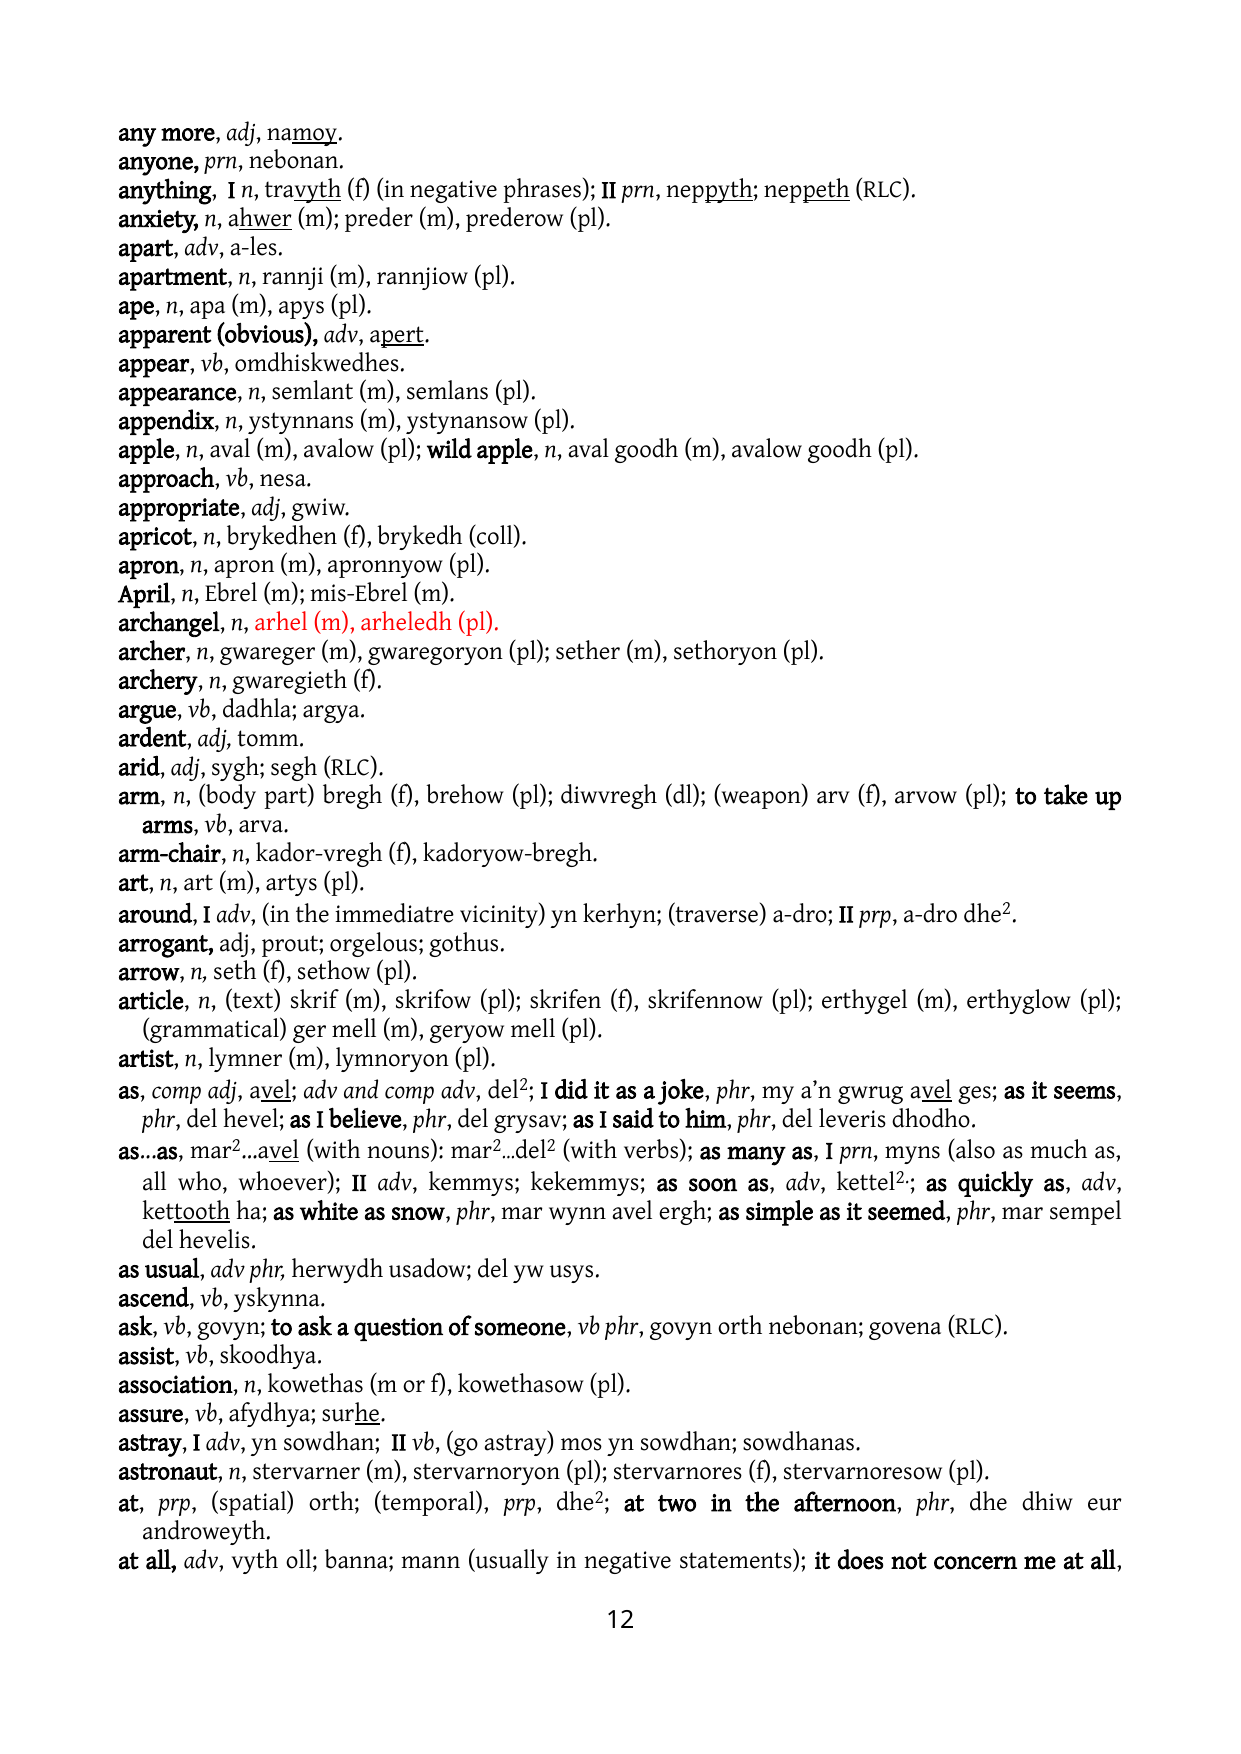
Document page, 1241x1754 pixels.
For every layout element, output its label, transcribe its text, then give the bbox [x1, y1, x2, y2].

text artist, n, lymner (m), lymnoryon (pl). [118, 1044, 1122, 1073]
text ape, n, apa (m), apys (pl). [118, 291, 1122, 320]
text as...as, mar2…avel (with nouns): mar2...del2 (with verbs); as many as, I prn, myns (also as much as, all who, whoever); II adv, kemmys; kekemmys; as soon as, adv, kettel2.; as quickly as, adv, kettooth ha; as white as snow, phr, mar wynn avel ergh; as simple as it seemed, phr, mar sempel del hevelis. [118, 1134, 1122, 1255]
text at, prp, (spatial) orth; (temporal), prp, dhe2; at two in the afternoon, phr, dhe dhiw eur androweyth. [118, 1486, 1122, 1547]
text at all, adv, vyth oll; banna; mann (usually in negative statements); it does not concern me at all, [118, 1547, 1122, 1575]
text apricot, n, brykedhen (f), brykedh (coll). [118, 522, 1122, 551]
text appropriate, adj, gwiw. [118, 493, 1122, 522]
text assure, vb, afydhya; surhe. [118, 1399, 1122, 1428]
text arrow, n, seth (f), sethow (pl). [118, 958, 1122, 987]
text arm, n, (body part) bregh (f), brehow (pl); diwvregh (dl); (weapon) arv (f), arvow (pl); to take up arms, vb, arva. [118, 782, 1122, 839]
text any more, adj, namoy. [118, 118, 1122, 147]
text anything, I n, travyth (f) (in negative phrases); II prn, neppyth; neppeth (RLC). [118, 176, 1122, 205]
text apparent (obvious), adv, apert. [118, 320, 1122, 349]
text astronaut, n, stervarner (m), stervarnoryon (pl); stervarnores (f), stervarnoresow (pl). [118, 1457, 1122, 1486]
text anyone, prn, nebonan. [118, 147, 1122, 176]
text arid, adj, sygh; segh (RLC). [118, 753, 1122, 782]
text apartment, n, rannji (m), rannjiow (pl). [118, 262, 1122, 291]
text argue, vb, dadhla; argya. [118, 695, 1122, 724]
text arm-chair, n, kador-vregh (f), kadoryow-bregh. [118, 839, 1122, 868]
text art, n, art (m), artys (pl). [118, 868, 1122, 897]
text arrogant, adj, prout; orgelous; gothus. [118, 929, 1122, 958]
text archer, n, gwareger (m), gwaregoryon (pl); sether (m), sethoryon (pl). [118, 637, 1122, 666]
text ardent, adj, tomm. [118, 724, 1122, 753]
text astray, I adv, yn sowdhan; II vb, (go astray) mos yn sowdhan; sowdhanas. [118, 1428, 1122, 1457]
text assist, vb, skoodhya. [118, 1342, 1122, 1371]
text article, n, (text) skrif (m), skrifow (pl); skrifen (f), skrifennow (pl); erthygel (m), erthyglow (pl); (grammatical) ger mell (m), geryow mell (pl). [118, 987, 1122, 1044]
text appearance, n, semlant (m), semlans (pl). [118, 378, 1122, 407]
text as, comp adj, avel; adv and comp adv, del2; I did it as a joke, phr, my a’n gwrug avel ges; as it seems, phr, del hevel; as I believe, phr, del grysav; as I said to him, phr, del leveris dhodho. [118, 1073, 1122, 1134]
text appendix, n, ystynnans (m), ystynansow (pl). [118, 407, 1122, 436]
text ascend, vb, yskynna. [118, 1284, 1122, 1313]
text anxiety, n, ahwer (m); preder (m), prederow (pl). [118, 205, 1122, 233]
text appear, vb, omdhiskwedhes. [118, 349, 1122, 378]
text as usual, adv phr, herwydh usadow; del yw usys. [118, 1255, 1122, 1284]
text ask, vb, govyn; to ask a question of someone, vb phr, govyn orth nebonan; govena (RLC). [118, 1313, 1122, 1342]
text apron, n, apron (m), apronnyow (pl). [118, 551, 1122, 580]
text April, n, Ebrel (m); mis-Ebrel (m). [118, 580, 1122, 609]
text archery, n, gwaregieth (f). [118, 666, 1122, 695]
text apart, adv, a-les. [118, 233, 1122, 262]
text approach, vb, nesa. [118, 464, 1122, 493]
text apple, n, aval (m), avalow (pl); wild apple, n, aval goodh (m), avalow goodh (pl). [118, 436, 1122, 464]
text around, I adv, (in the immediatre vicinity) yn kerhyn; (traverse) a-dro; II prp, a-dro dhe2. [118, 897, 1122, 929]
text association, n, kowethas (m or f), kowethasow (pl). [118, 1371, 1122, 1399]
text archangel, n, arhel (m), arheledh (pl). [118, 609, 1122, 637]
